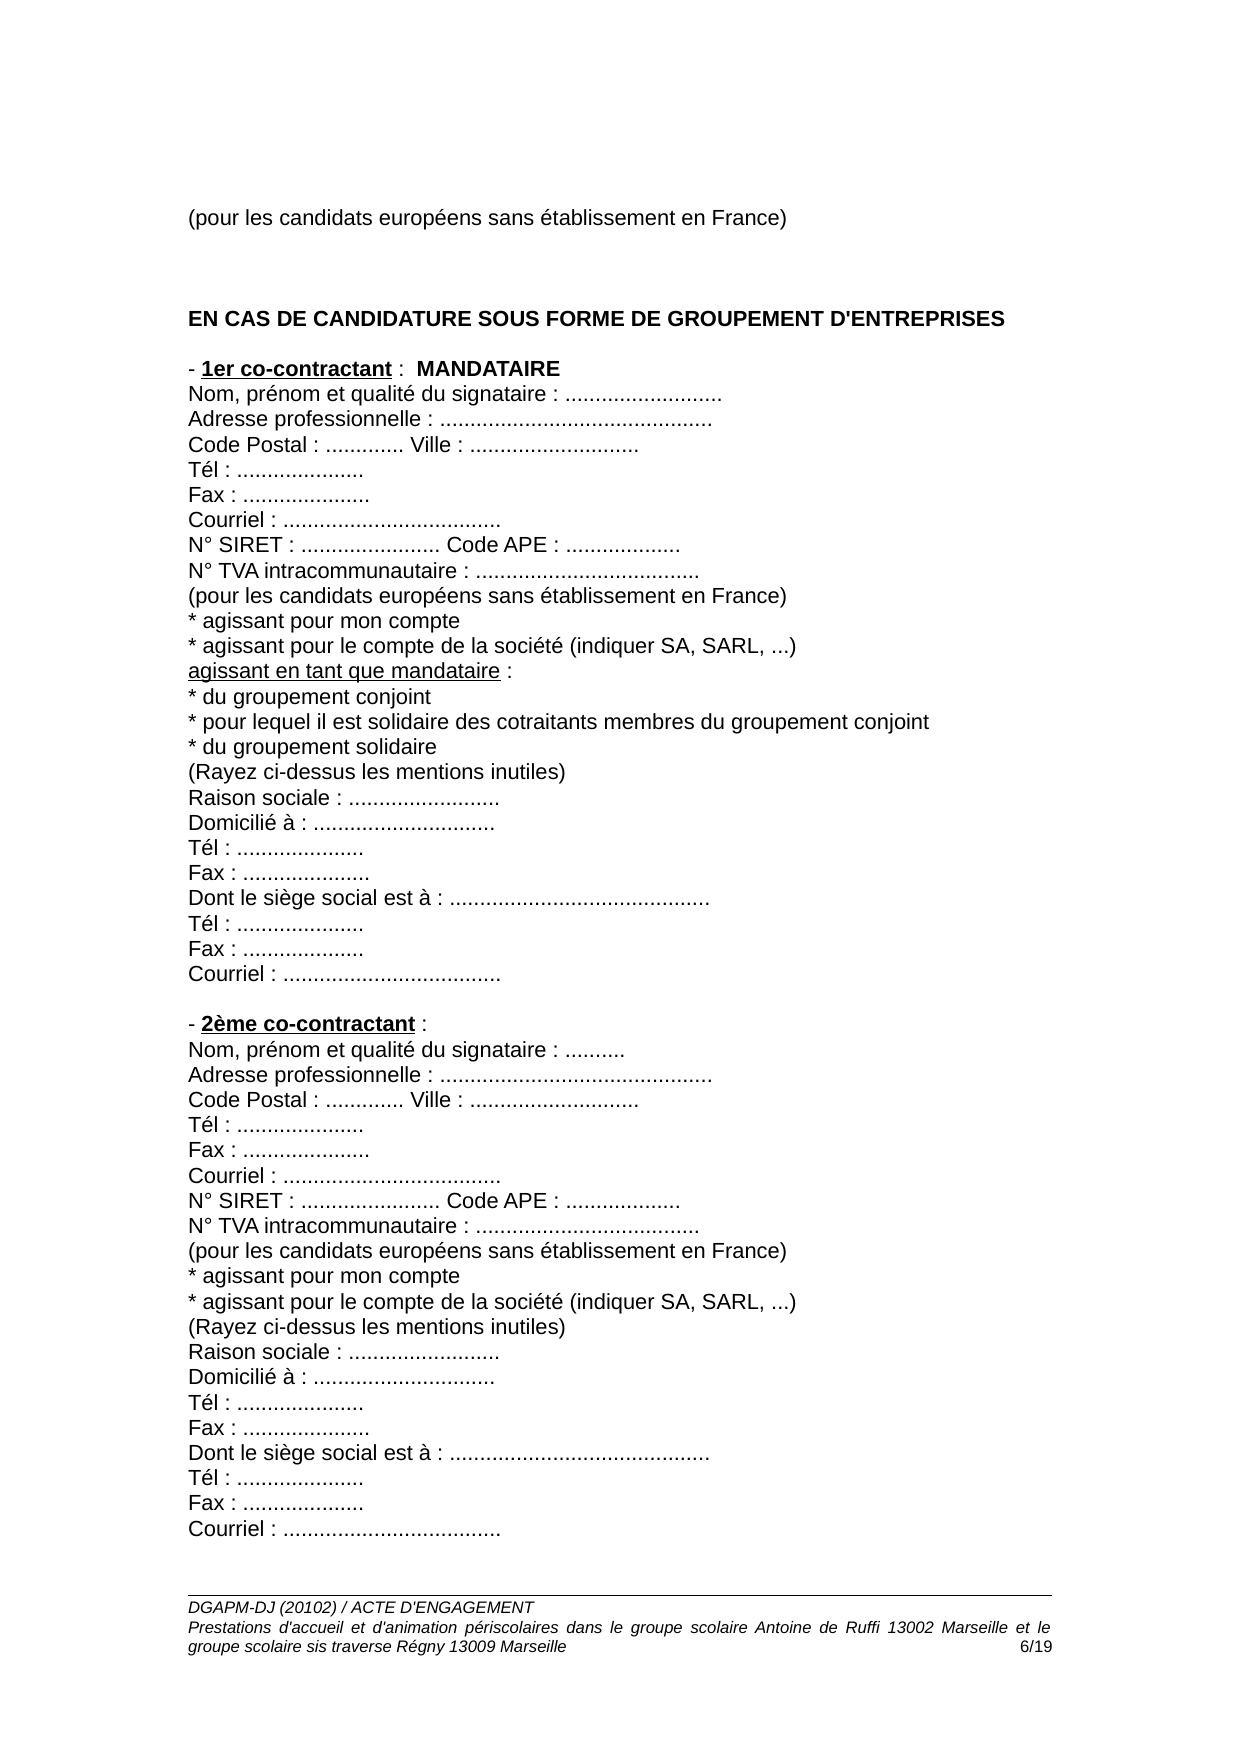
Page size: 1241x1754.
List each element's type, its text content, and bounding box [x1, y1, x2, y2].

text Raison sociale : ......................... [188, 784, 1052, 809]
text * agissant pour mon compte [188, 1263, 1052, 1288]
text Tél : ..................... [188, 910, 1052, 936]
text - 2ème co-contractant : [188, 1011, 1052, 1036]
text Fax : .................... [188, 1490, 1052, 1515]
text (pour les candidats européens sans établissement en France) [188, 204, 1052, 230]
text * du groupement solidaire [188, 734, 1052, 759]
text Courriel : .................................... [188, 961, 1052, 986]
text Tél : ..................... [188, 457, 1052, 482]
text Courriel : .................................... [188, 1162, 1052, 1188]
text N° TVA intracommunautaire : ..................................... [188, 557, 1052, 583]
text (pour les candidats européens sans établissement en France) [188, 1238, 1052, 1263]
text * agissant pour le compte de la société (indiquer SA, SARL, ...) [188, 1288, 1052, 1314]
text Nom, prénom et qualité du signataire : .......... [188, 1036, 1052, 1062]
text - 1er co-contractant : MANDATAIRE [188, 356, 1052, 381]
text Fax : ..................... [188, 1414, 1052, 1440]
text Tél : ..................... [188, 1389, 1052, 1414]
text Fax : ..................... [188, 860, 1052, 885]
text Code Postal : ............. Ville : ............................ [188, 1087, 1052, 1112]
text Domicilié à : .............................. [188, 1364, 1052, 1389]
text * agissant pour le compte de la société (indiquer SA, SARL, ...) [188, 633, 1052, 658]
text Nom, prénom et qualité du signataire : .......................... [188, 381, 1052, 406]
text Fax : ..................... [188, 1137, 1052, 1162]
text N° SIRET : ....................... Code APE : ................... [188, 1188, 1052, 1213]
text Adresse professionnelle : ............................................. [188, 406, 1052, 431]
text * pour lequel il est solidaire des cotraitants membres du groupement conjoint [188, 709, 1052, 734]
text Code Postal : ............. Ville : ............................ [188, 431, 1052, 457]
text Domicilié à : .............................. [188, 809, 1052, 835]
text (pour les candidats européens sans établissement en France) [188, 583, 1052, 608]
text Tél : ..................... [188, 1112, 1052, 1137]
text Courriel : .................................... [188, 1515, 1052, 1541]
text Tél : ..................... [188, 835, 1052, 860]
text (Rayez ci-dessus les mentions inutiles) [188, 759, 1052, 784]
text Courriel : .................................... [188, 507, 1052, 532]
text Dont le siège social est à : ........................................... [188, 1440, 1052, 1465]
text Dont le siège social est à : ........................................... [188, 885, 1052, 910]
text * du groupement conjoint [188, 683, 1052, 709]
text * agissant pour mon compte [188, 608, 1052, 633]
text Adresse professionnelle : ............................................. [188, 1062, 1052, 1087]
text Fax : .................... [188, 936, 1052, 961]
text Fax : ..................... [188, 482, 1052, 507]
text N° TVA intracommunautaire : ..................................... [188, 1213, 1052, 1238]
text N° SIRET : ....................... Code APE : ................... [188, 532, 1052, 557]
text Raison sociale : ......................... [188, 1339, 1052, 1364]
text (Rayez ci-dessus les mentions inutiles) [188, 1314, 1052, 1339]
text agissant en tant que mandataire : [188, 658, 1052, 683]
text EN CAS DE CANDIDATURE SOUS FORME DE GROUPEMENT D'ENTREPRISES [188, 305, 1052, 331]
text Tél : ..................... [188, 1465, 1052, 1490]
